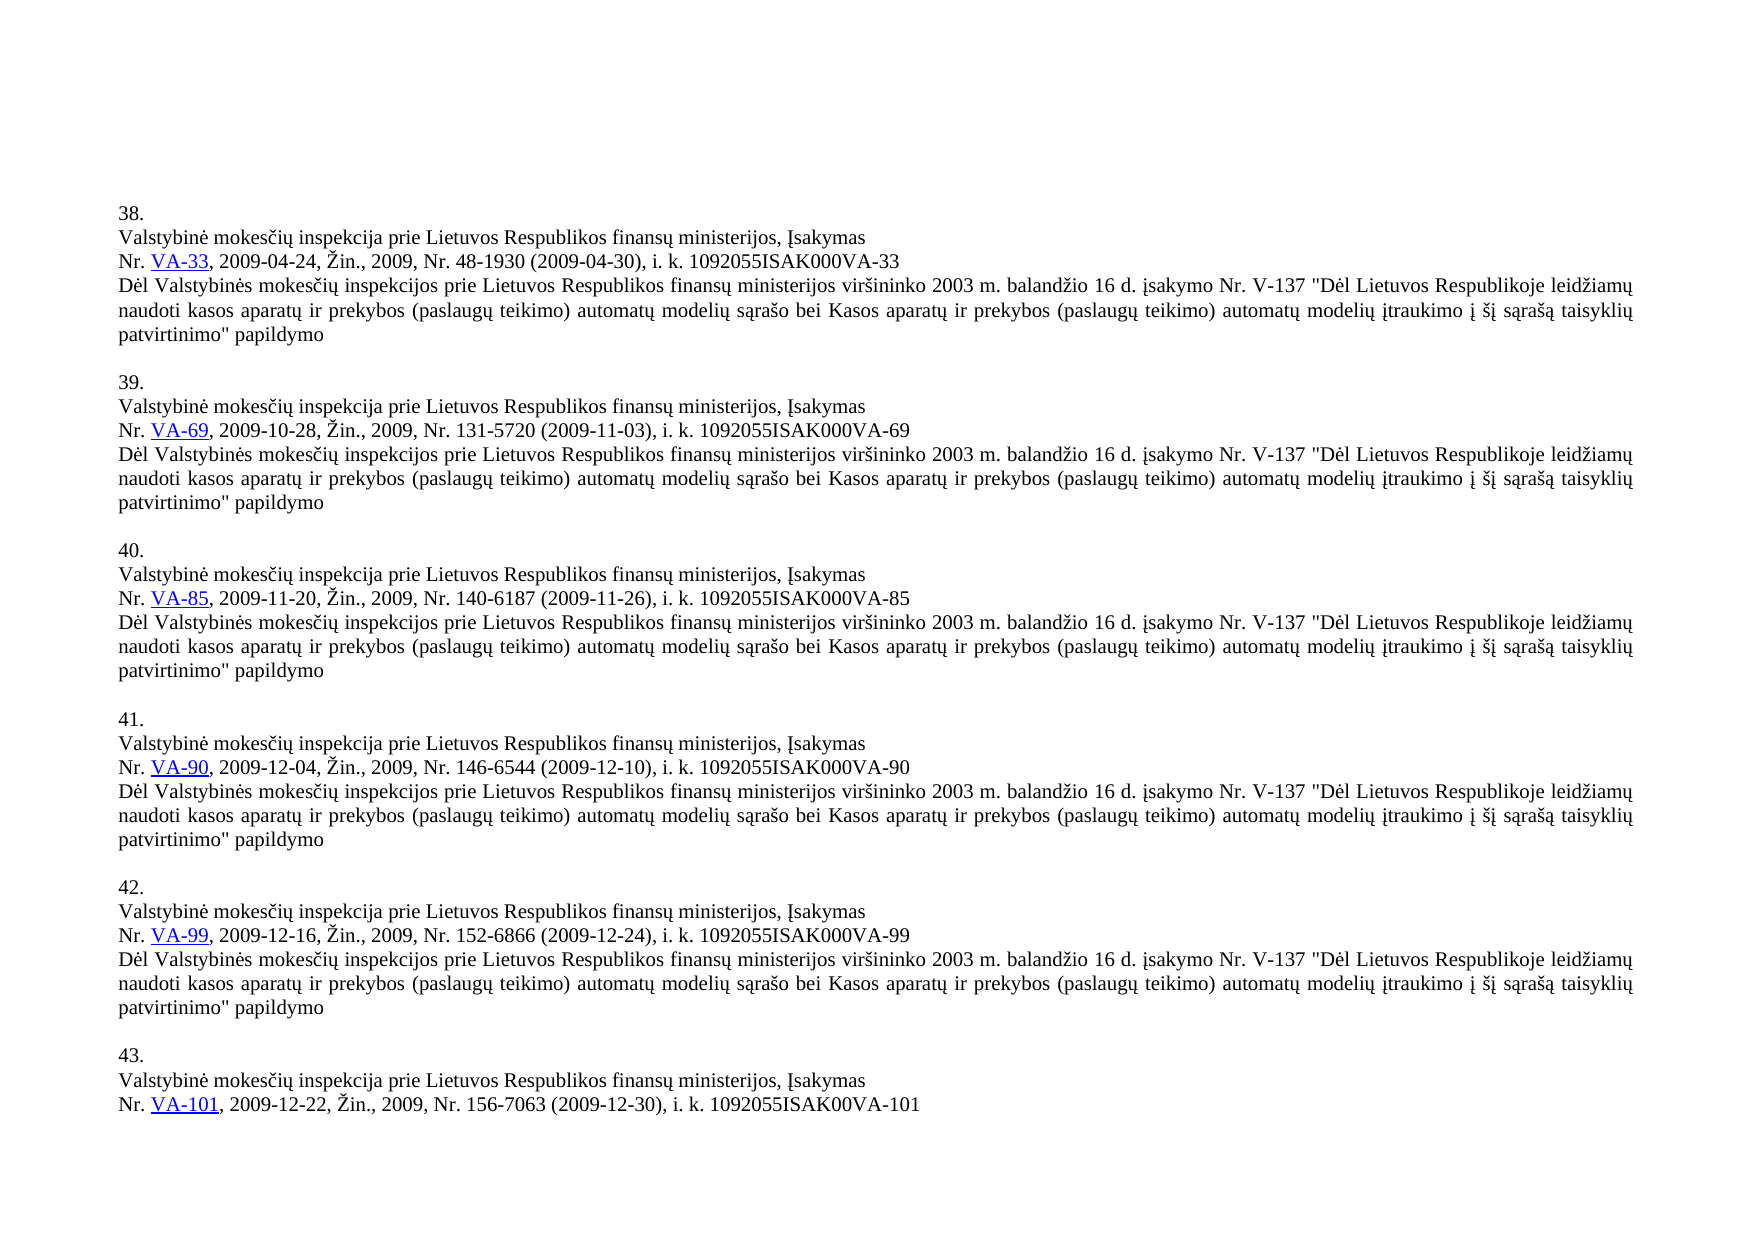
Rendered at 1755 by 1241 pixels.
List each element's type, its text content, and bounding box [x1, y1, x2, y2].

text Nr. VA-90, 2009-12-04, Žin., 2009, Nr. 146-6544 (2009-12-10), i. k. 1092055ISAK000VA-90 [118, 755, 1636, 779]
text 41. [118, 707, 1636, 731]
text Nr. VA-99, 2009-12-16, Žin., 2009, Nr. 152-6866 (2009-12-24), i. k. 1092055ISAK000VA-99 [118, 923, 1636, 947]
text Valstybinė mokesčių inspekcija prie Lietuvos Respublikos finansų ministerijos, Įsakymas [118, 1067, 1636, 1092]
text Dėl Valstybinės mokesčių inspekcijos prie Lietuvos Respublikos finansų ministerijos viršininko 2003 m. balandžio 16 d. įsakymo Nr. V-137 "Dėl Lietuvos Respublikoje leidžiamų naudoti kasos aparatų ir prekybos (paslaugų teikimo) automatų modelių sąrašo bei Kasos aparatų ir prekybos (paslaugų teikimo) automatų modelių įtraukimo į šį sąrašą taisyklių patvirtinimo" papildymo [118, 273, 1636, 346]
text Dėl Valstybinės mokesčių inspekcijos prie Lietuvos Respublikos finansų ministerijos viršininko 2003 m. balandžio 16 d. įsakymo Nr. V-137 "Dėl Lietuvos Respublikoje leidžiamų naudoti kasos aparatų ir prekybos (paslaugų teikimo) automatų modelių sąrašo bei Kasos aparatų ir prekybos (paslaugų teikimo) automatų modelių įtraukimo į šį sąrašą taisyklių patvirtinimo" papildymo [118, 442, 1636, 514]
text Nr. VA-33, 2009-04-24, Žin., 2009, Nr. 48-1930 (2009-04-30), i. k. 1092055ISAK000VA-33 [118, 249, 1636, 273]
text 42. [118, 875, 1636, 899]
text Valstybinė mokesčių inspekcija prie Lietuvos Respublikos finansų ministerijos, Įsakymas [118, 225, 1636, 249]
text 43. [118, 1043, 1636, 1067]
text 40. [118, 538, 1636, 562]
text Nr. VA-101, 2009-12-22, Žin., 2009, Nr. 156-7063 (2009-12-30), i. k. 1092055ISAK00VA-101 [118, 1092, 1636, 1116]
text Nr. VA-85, 2009-11-20, Žin., 2009, Nr. 140-6187 (2009-11-26), i. k. 1092055ISAK000VA-85 [118, 586, 1636, 610]
text Valstybinė mokesčių inspekcija prie Lietuvos Respublikos finansų ministerijos, Įsakymas [118, 731, 1636, 755]
text Valstybinė mokesčių inspekcija prie Lietuvos Respublikos finansų ministerijos, Įsakymas [118, 899, 1636, 923]
text 39. [118, 370, 1636, 394]
text Dėl Valstybinės mokesčių inspekcijos prie Lietuvos Respublikos finansų ministerijos viršininko 2003 m. balandžio 16 d. įsakymo Nr. V-137 "Dėl Lietuvos Respublikoje leidžiamų naudoti kasos aparatų ir prekybos (paslaugų teikimo) automatų modelių sąrašo bei Kasos aparatų ir prekybos (paslaugų teikimo) automatų modelių įtraukimo į šį sąrašą taisyklių patvirtinimo" papildymo [118, 779, 1636, 851]
text 38. [118, 201, 1636, 225]
text Nr. VA-69, 2009-10-28, Žin., 2009, Nr. 131-5720 (2009-11-03), i. k. 1092055ISAK000VA-69 [118, 418, 1636, 442]
text Dėl Valstybinės mokesčių inspekcijos prie Lietuvos Respublikos finansų ministerijos viršininko 2003 m. balandžio 16 d. įsakymo Nr. V-137 "Dėl Lietuvos Respublikoje leidžiamų naudoti kasos aparatų ir prekybos (paslaugų teikimo) automatų modelių sąrašo bei Kasos aparatų ir prekybos (paslaugų teikimo) automatų modelių įtraukimo į šį sąrašą taisyklių patvirtinimo" papildymo [118, 947, 1636, 1019]
text Dėl Valstybinės mokesčių inspekcijos prie Lietuvos Respublikos finansų ministerijos viršininko 2003 m. balandžio 16 d. įsakymo Nr. V-137 "Dėl Lietuvos Respublikoje leidžiamų naudoti kasos aparatų ir prekybos (paslaugų teikimo) automatų modelių sąrašo bei Kasos aparatų ir prekybos (paslaugų teikimo) automatų modelių įtraukimo į šį sąrašą taisyklių patvirtinimo" papildymo [118, 610, 1636, 682]
text Valstybinė mokesčių inspekcija prie Lietuvos Respublikos finansų ministerijos, Įsakymas [118, 562, 1636, 586]
text Valstybinė mokesčių inspekcija prie Lietuvos Respublikos finansų ministerijos, Įsakymas [118, 394, 1636, 418]
